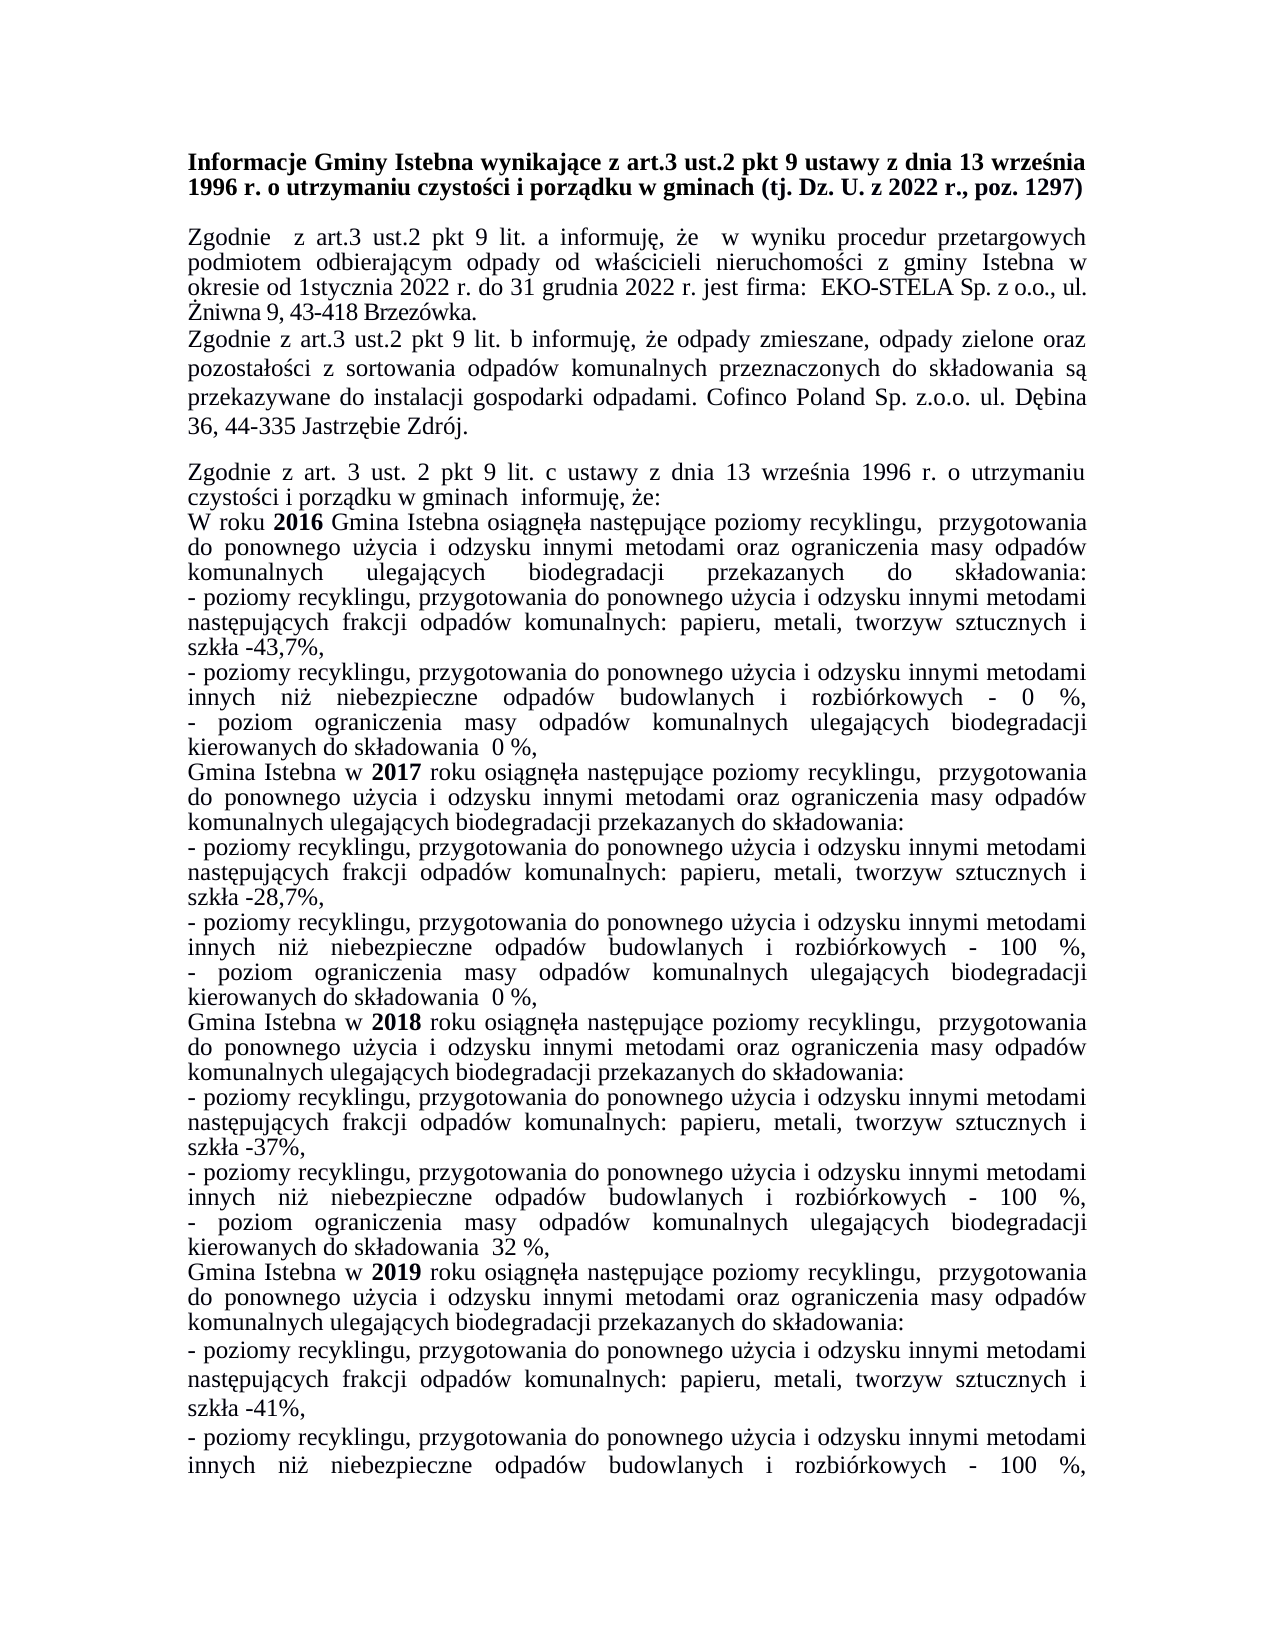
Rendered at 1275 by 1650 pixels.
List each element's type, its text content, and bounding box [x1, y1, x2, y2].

text Gmina Istebna w 2017 roku osiągnęła następujące poziomy recyklingu, przygotowania do ponownego użycia i odzysku innymi metodami oraz ograniczenia masy odpadów komunalnych ulegających biodegradacji przekazanych do składowania: [187, 761, 1087, 836]
text Informacje Gminy Istebna wynikające z art.3 ust.2 pkt 9 ustawy z dnia 13 września 1996 r. o utrzymaniu czystości i porządku w gminach (tj. Dz. U. z 2022 r., poz. 1297) [187, 150, 1087, 200]
text - poziomy recyklingu, przygotowania do ponownego użycia i odzysku innymi metodami następujących frakcji odpadów komunalnych: papieru, metali, tworzyw sztucznych i szkła -41%, - poziomy recyklingu, przygotowania do ponownego użycia i odzysku innymi metodami innych niż niebezpieczne odpadów budowlanych i rozbiórkowych - 100 %, [187, 1336, 1087, 1479]
text - poziomy recyklingu, przygotowania do ponownego użycia i odzysku innymi metodami następujących frakcji odpadów komunalnych: papieru, metali, tworzyw sztucznych i szkła -28,7%, - poziomy recyklingu, przygotowania do ponownego użycia i odzysku innymi metodami innych niż niebezpieczne odpadów budowlanych i rozbiórkowych - 100 %, - poziom ograniczenia masy odpadów komunalnych ulegających biodegradacji kierowanych do składowania 0 %, [187, 836, 1087, 1011]
text Zgodnie z art.3 ust.2 pkt 9 lit. a informuję, że w wyniku procedur przetargowych podmiotem odbierającym odpady od właścicieli nieruchomości z gminy Istebna w okresie od 1stycznia 2022 r. do 31 grudnia 2022 r. jest firma: EKO-STELA Sp. z o.o., ul. Żniwna 9, 43-418 Brzezówka. [187, 225, 1087, 325]
text Gmina Istebna w 2019 roku osiągnęła następujące poziomy recyklingu, przygotowania do ponownego użycia i odzysku innymi metodami oraz ograniczenia masy odpadów komunalnych ulegających biodegradacji przekazanych do składowania: [187, 1261, 1087, 1336]
text Zgodnie z art.3 ust.2 pkt 9 lit. b informuję, że odpady zmieszane, odpady zielone oraz pozostałości z sortowania odpadów komunalnych przeznaczonych do składowania są przekazywane do instalacji gospodarki odpadami. Cofinco Poland Sp. z.o.o. ul. Dębina 36, 44-335 Jastrzębie Zdrój. [187, 325, 1087, 440]
text W roku 2016 Gmina Istebna osiągnęła następujące poziomy recyklingu, przygotowania do ponownego użycia i odzysku innymi metodami oraz ograniczenia masy odpadów komunalnych ulegających biodegradacji przekazanych do składowania: - poziomy recyklingu, przygotowania do ponownego użycia i odzysku innymi metodami następujących frakcji odpadów komunalnych: papieru, metali, tworzyw sztucznych i szkła -43,7%, - poziomy recyklingu, przygotowania do ponownego użycia i odzysku innymi metodami innych niż niebezpieczne odpadów budowlanych i rozbiórkowych - 0 %, - poziom ograniczenia masy odpadów komunalnych ulegających biodegradacji kierowanych do składowania 0 %, [187, 511, 1087, 761]
text Zgodnie z art. 3 ust. 2 pkt 9 lit. c ustawy z dnia 13 września 1996 r. o utrzymaniu czystości i porządku w gminach informuję, że: [187, 461, 1087, 511]
text Gmina Istebna w 2018 roku osiągnęła następujące poziomy recyklingu, przygotowania do ponownego użycia i odzysku innymi metodami oraz ograniczenia masy odpadów komunalnych ulegających biodegradacji przekazanych do składowania: [187, 1011, 1087, 1086]
text - poziomy recyklingu, przygotowania do ponownego użycia i odzysku innymi metodami następujących frakcji odpadów komunalnych: papieru, metali, tworzyw sztucznych i szkła -37%, - poziomy recyklingu, przygotowania do ponownego użycia i odzysku innymi metodami innych niż niebezpieczne odpadów budowlanych i rozbiórkowych - 100 %, - poziom ograniczenia masy odpadów komunalnych ulegających biodegradacji kierowanych do składowania 32 %, [187, 1086, 1087, 1261]
